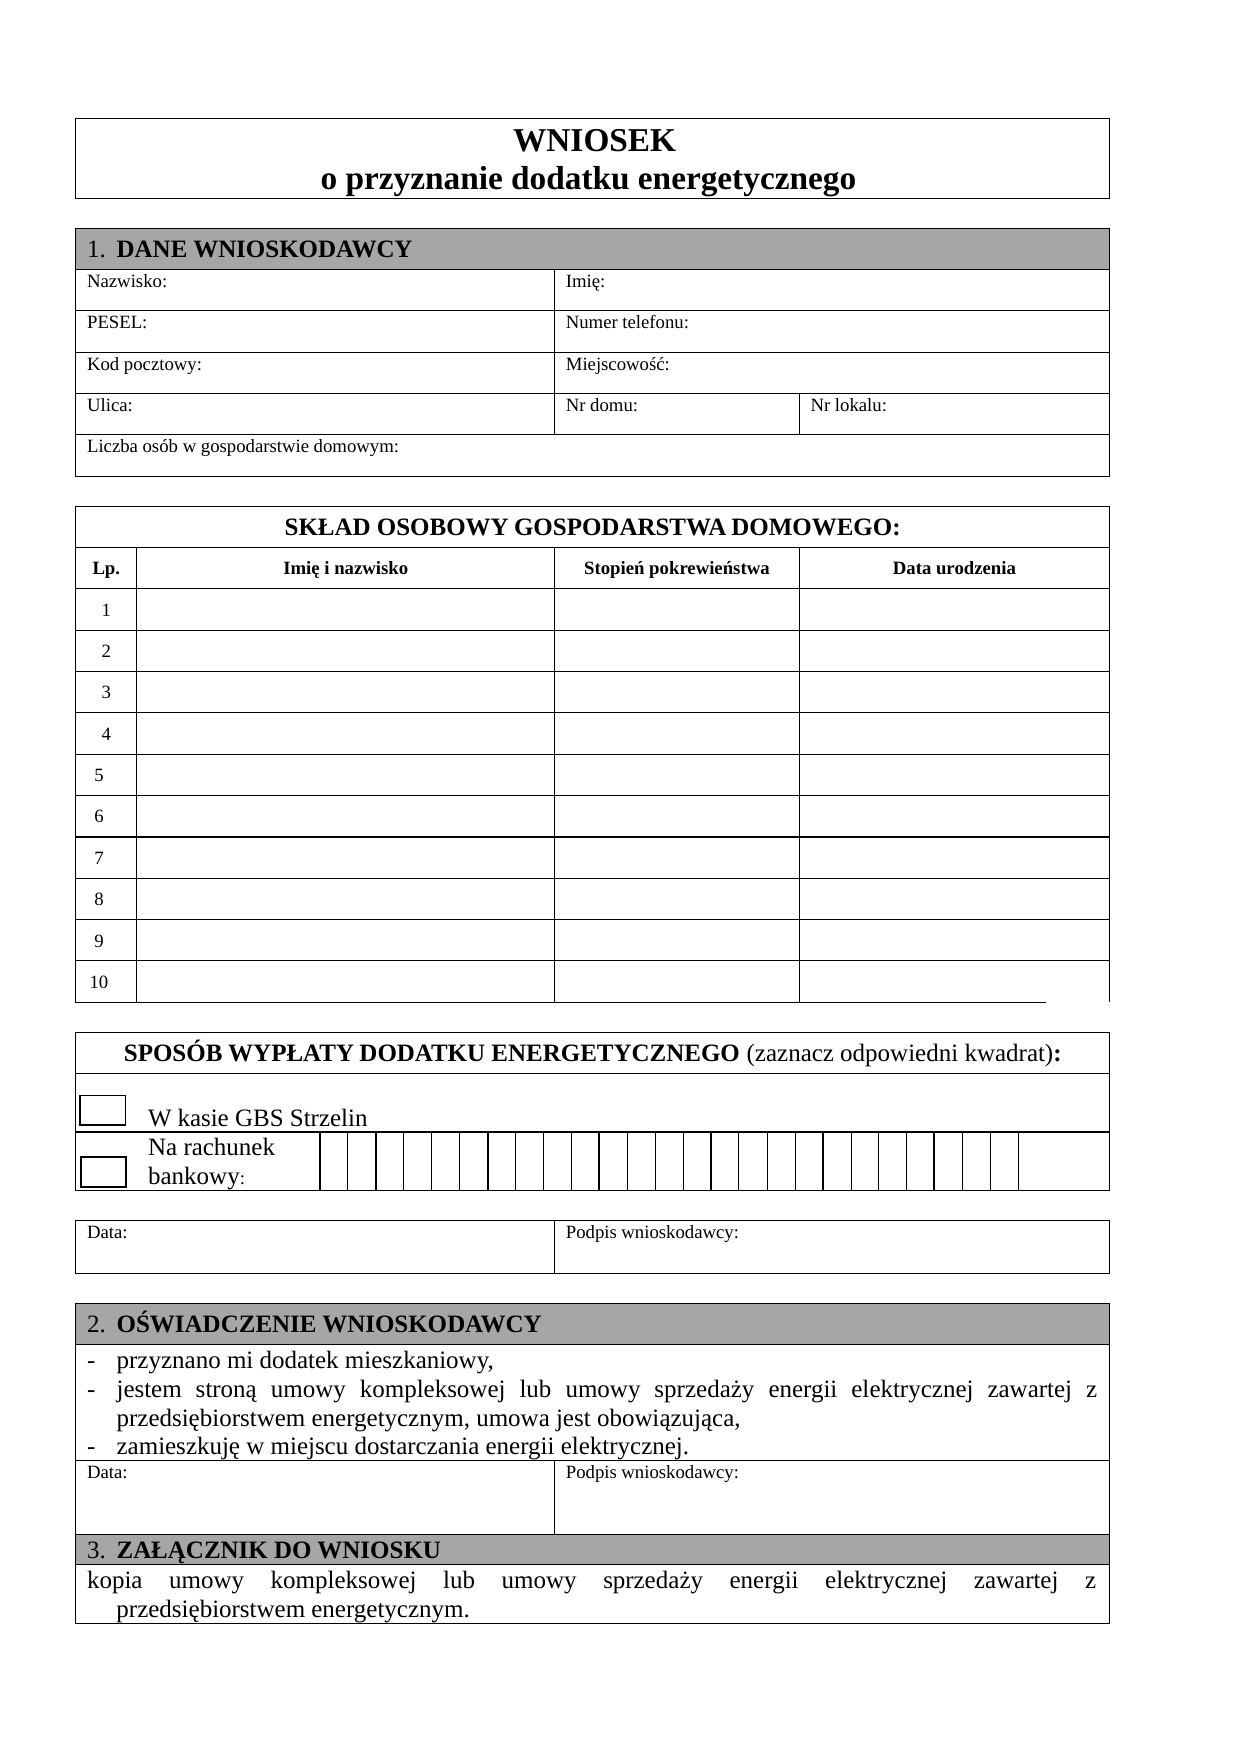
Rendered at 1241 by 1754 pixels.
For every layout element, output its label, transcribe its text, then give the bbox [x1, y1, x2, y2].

table_cell Nr domu: [555, 394, 799, 434]
table_cell [1094, 199, 1098, 228]
table_cell Na rachunek bankowy: [137, 1133, 319, 1190]
table_cell [800, 920, 1109, 960]
table_cell [404, 1133, 431, 1190]
table_cell [1102, 1002, 1109, 1032]
table_cell W kasie GBS Strzelin [137, 1074, 1109, 1131]
table_cell [800, 838, 1109, 878]
table_cell [555, 961, 799, 1002]
table_cell [907, 1133, 933, 1190]
table_cell [1090, 199, 1094, 228]
table_cell 3 [76, 672, 136, 712]
table_cell [800, 796, 1109, 836]
table_cell [796, 1133, 822, 1190]
table_cell [1065, 1191, 1069, 1220]
table_cell [1090, 1002, 1094, 1032]
table_cell [1081, 1002, 1086, 1032]
table_cell [1073, 1191, 1077, 1220]
table_cell [879, 1133, 906, 1190]
table_cell [1065, 199, 1069, 228]
table_cell [1098, 1191, 1102, 1220]
table_cell Kod pocztowy: [76, 353, 554, 393]
table_cell Numer telefonu: [555, 311, 1109, 352]
table_cell [1077, 1274, 1081, 1303]
table_cell [800, 589, 1109, 629]
table_cell Podpis wnioskodawcy: [555, 1221, 1109, 1273]
table_cell [377, 1133, 403, 1190]
table_cell [1052, 1191, 1056, 1220]
table_cell DANE WNIOSKODAWCY [76, 229, 1109, 269]
table_cell [137, 672, 554, 712]
table_cell [1086, 477, 1090, 506]
table_cell Imię i nazwisko [137, 548, 554, 588]
table_cell [555, 755, 799, 795]
table_cell 4 [76, 713, 136, 754]
table_cell [1056, 1191, 1061, 1220]
table_cell SPOSÓB WYPŁATY DODATKU ENERGETYCZNEGO (zaznacz odpowiedni kwadrat): [76, 1033, 1109, 1073]
table_cell [800, 672, 1109, 712]
table_cell [137, 920, 554, 960]
table_cell [600, 1133, 627, 1190]
table_cell [1046, 477, 1052, 506]
table_cell [1065, 1002, 1069, 1032]
table_cell [1061, 477, 1065, 506]
table_cell [1061, 1274, 1065, 1303]
table_cell [1098, 1002, 1102, 1032]
table_cell [1052, 1002, 1056, 1032]
table_cell [137, 713, 554, 754]
table_cell Miejscowość: [555, 353, 1109, 393]
table_header WNIOSEK o przyznanie dodatku energetycznego [76, 119, 1109, 198]
table_cell [516, 1133, 543, 1190]
table_cell [555, 838, 799, 878]
table_cell [1102, 1191, 1109, 1220]
table_cell Stopień pokrewieństwa [555, 548, 799, 588]
table_cell [137, 879, 554, 919]
table_cell [1065, 477, 1069, 506]
table_cell [1086, 1191, 1090, 1220]
table_cell [656, 1133, 683, 1190]
table_cell 9 [76, 920, 136, 960]
table_cell [1056, 199, 1061, 228]
table_cell [321, 1133, 347, 1190]
table_cell SKŁAD OSOBOWY GOSPODARSTWA DOMOWEGO: [76, 507, 1109, 547]
table_cell [1077, 477, 1081, 506]
table_cell [1086, 1002, 1090, 1032]
table_cell [1094, 1002, 1098, 1032]
table_cell [1073, 1002, 1077, 1032]
table_cell [555, 879, 799, 919]
table_cell [1090, 1191, 1094, 1220]
table_cell [1098, 199, 1102, 228]
table_cell [1061, 1002, 1065, 1032]
table_cell [712, 1133, 738, 1190]
table_cell [1098, 477, 1102, 506]
table_cell przyznano mi dodatek mieszkaniowy, jestem stroną umowy kompleksowej lub umowy sprzedaży energii elektrycznej zawartej z przedsiębiorstwem energetycznym, umowa jest obowiązująca, zamieszkuję w miejscu dostarczania energii elektrycznej. [76, 1345, 1109, 1460]
table_cell [137, 755, 554, 795]
table_cell [76, 1003, 1046, 1032]
table_cell Nr lokalu: [800, 394, 1109, 434]
table_cell PESEL: [76, 311, 554, 352]
table_cell [852, 1133, 878, 1190]
table_cell [1046, 1002, 1052, 1032]
table_cell 8 [76, 879, 136, 919]
table_cell [1073, 477, 1077, 506]
table_cell [1081, 1274, 1086, 1303]
table_cell Podpis wnioskodawcy: [555, 1461, 1109, 1534]
table_cell Data urodzenia [800, 548, 1109, 588]
table_cell [1056, 477, 1061, 506]
table_cell 1 [76, 589, 136, 629]
table_cell kopia umowy kompleksowej lub umowy sprzedaży energii elektrycznej zawartej z przedsiębiorstwem energetycznym. [76, 1565, 1109, 1623]
table_cell [739, 1133, 767, 1190]
table_cell [1073, 1274, 1077, 1303]
table_cell [1065, 1274, 1069, 1303]
table_cell [1102, 1274, 1109, 1303]
table_cell [1046, 1191, 1052, 1220]
table_cell [76, 199, 1046, 228]
table_cell [1090, 1274, 1094, 1303]
table_cell [460, 1133, 487, 1190]
table_cell [76, 1191, 1046, 1220]
table_cell [800, 961, 1109, 1002]
table_cell [1081, 1191, 1086, 1220]
table_cell [1052, 477, 1056, 506]
table_cell [555, 920, 799, 960]
table_cell [555, 672, 799, 712]
table_cell Lp. [76, 548, 136, 588]
table_cell [76, 1133, 137, 1190]
table_cell [1056, 1274, 1061, 1303]
table_cell [348, 1133, 375, 1190]
table_cell [1102, 199, 1109, 228]
table_cell [555, 796, 799, 836]
table_cell [1069, 199, 1073, 228]
table_cell [76, 1274, 1046, 1303]
table_cell [544, 1133, 571, 1190]
table_cell 5 [76, 755, 136, 795]
table_cell Data: [76, 1461, 554, 1534]
table_cell [137, 589, 554, 629]
table_cell [76, 1074, 137, 1131]
table_cell [1046, 199, 1052, 228]
table_cell [137, 838, 554, 878]
table_cell [555, 589, 799, 629]
table_cell [137, 796, 554, 836]
table_cell 6 [76, 796, 136, 836]
table_cell [1077, 199, 1081, 228]
table_cell Ulica: [76, 394, 554, 434]
table_cell [555, 631, 799, 671]
table_cell [1094, 1274, 1098, 1303]
table_cell [137, 961, 554, 1002]
table_cell [1081, 199, 1086, 228]
table_cell [824, 1133, 851, 1190]
table_cell [1061, 199, 1065, 228]
table_cell 2 [76, 631, 136, 671]
table_cell 7 [76, 838, 136, 878]
table_cell [1081, 477, 1086, 506]
table_cell [800, 713, 1109, 754]
table_cell [1094, 1191, 1098, 1220]
table_cell [489, 1133, 515, 1190]
table_cell [800, 879, 1109, 919]
table_cell [628, 1133, 655, 1190]
table_cell Imię: [555, 270, 1109, 310]
table_cell Liczba osób w gospodarstwie domowym: [76, 435, 1109, 476]
table_cell [1052, 199, 1056, 228]
table_cell [1069, 477, 1073, 506]
table_cell [1069, 1191, 1073, 1220]
table_cell [1077, 1002, 1081, 1032]
table_cell 10 [76, 961, 136, 1002]
table_cell [1069, 1274, 1073, 1303]
table_cell [1046, 1274, 1052, 1303]
table_cell [768, 1133, 795, 1190]
table_cell [800, 631, 1109, 671]
table_cell [432, 1133, 459, 1190]
table_cell [684, 1133, 710, 1190]
table_cell [1056, 1002, 1061, 1032]
table_cell Data: [76, 1221, 554, 1273]
table_cell [572, 1133, 598, 1190]
table_cell [991, 1133, 1018, 1190]
table_cell Nazwisko: [76, 270, 554, 310]
table_cell [1086, 199, 1090, 228]
table_cell [1098, 1274, 1102, 1303]
table_cell [1077, 1191, 1081, 1220]
table_cell [1094, 477, 1098, 506]
table_cell [963, 1133, 990, 1190]
table_cell [1019, 1133, 1109, 1190]
table_cell [1061, 1191, 1065, 1220]
table_cell ZAŁĄCZNIK DO WNIOSKU [76, 1535, 1109, 1564]
table_cell OŚWIADCZENIE WNIOSKODAWCY [76, 1304, 1109, 1344]
table_cell [1069, 1002, 1073, 1032]
table_cell [1052, 1274, 1056, 1303]
table_cell [1090, 477, 1094, 506]
table_cell [76, 477, 1046, 506]
table_cell [935, 1133, 962, 1190]
table_cell [1102, 477, 1109, 506]
table_cell [137, 631, 554, 671]
table_cell [555, 713, 799, 754]
table_cell [1086, 1274, 1090, 1303]
table_cell [1073, 199, 1077, 228]
table_cell [800, 755, 1109, 795]
